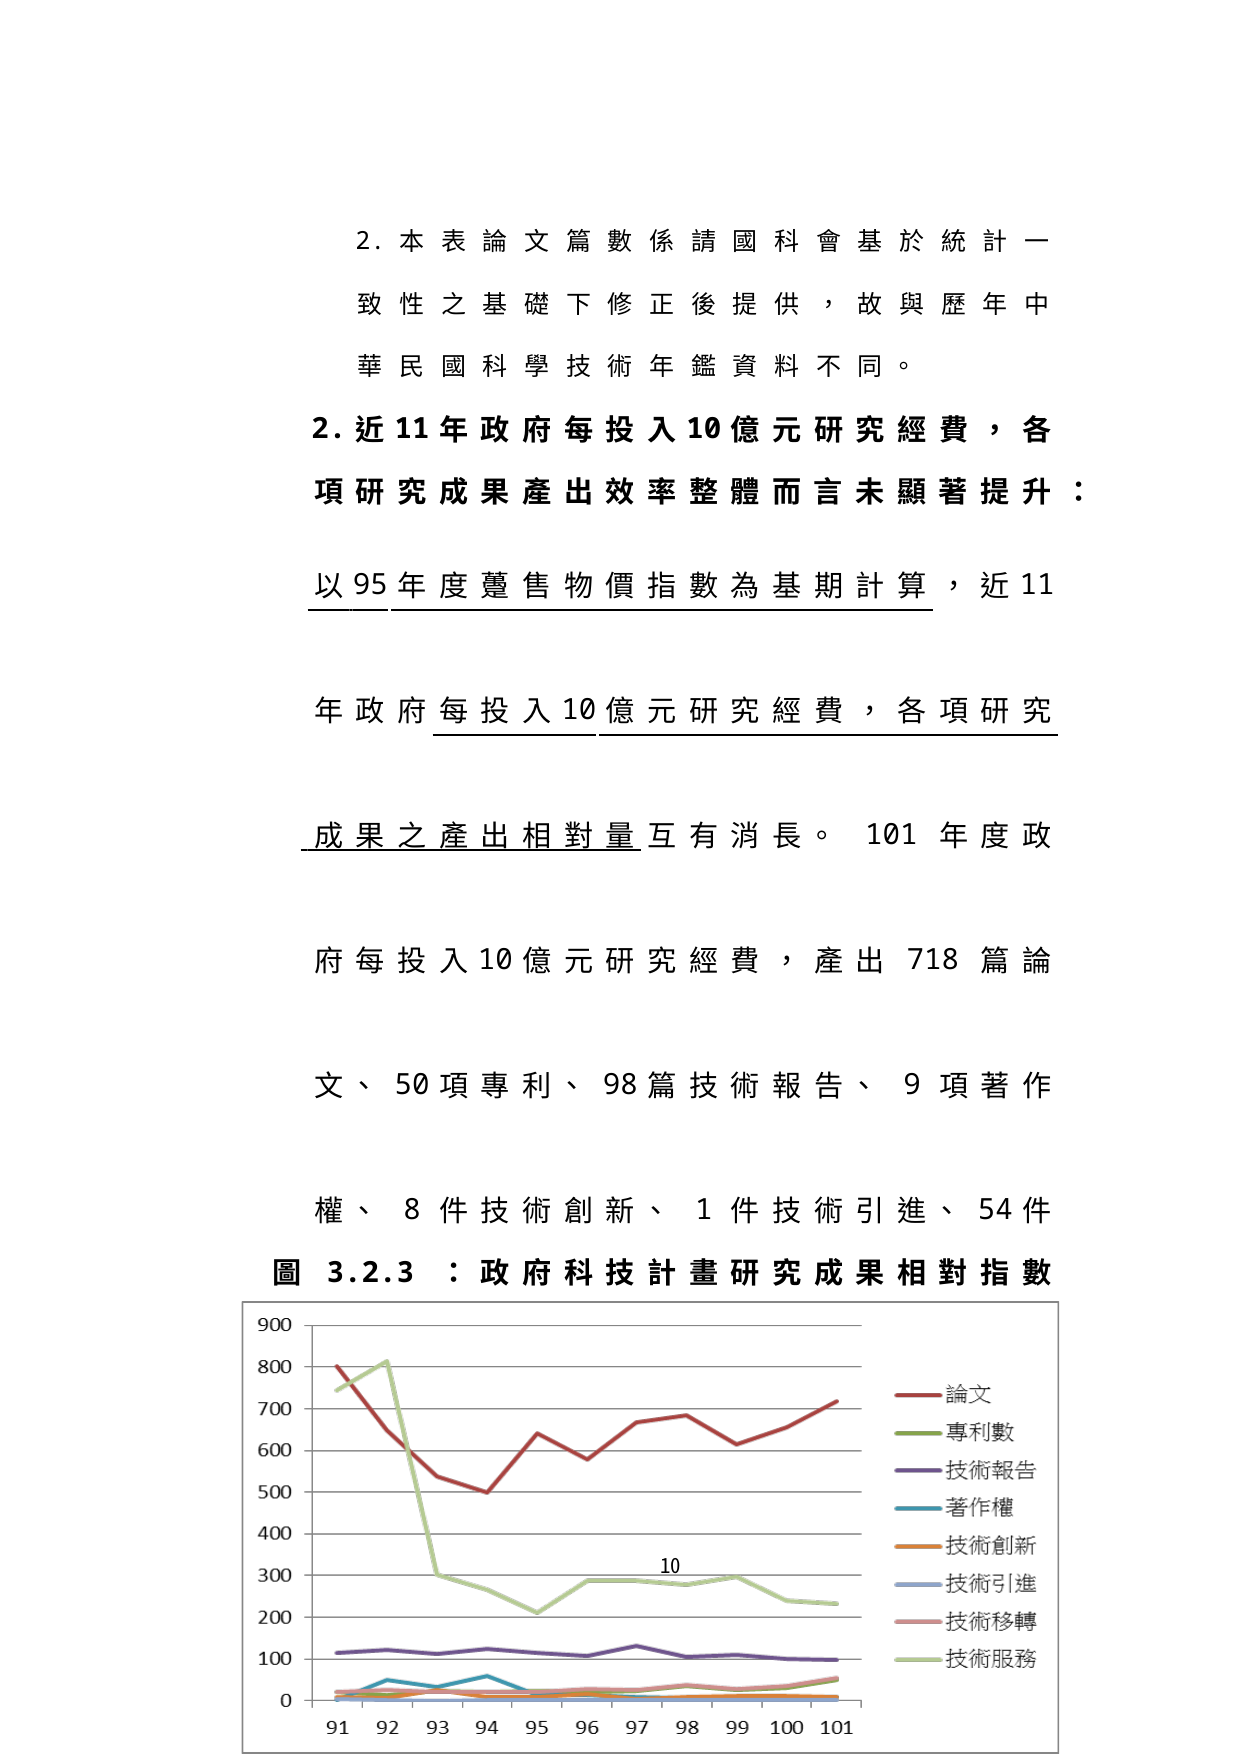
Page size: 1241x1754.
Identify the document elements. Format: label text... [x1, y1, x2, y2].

text 圖3.2.3：政府科技計畫研究成果相對指數 [241, 1198, 1058, 1301]
text [244, 1303, 1057, 1323]
text 2.本表論文篇數係請國科會基於統計一致性之基礎下修正後提供，故與歷年中華民國科學技術年鑑資料不同。 [317, 198, 1058, 386]
text 2.近11年政府每投入10億元研究經費，各項研究成果產出效率整體而言未顯著提升：以95年度躉售物價指數為基期計算，近11年政府每投入10億元研究經費，各項研究成果之產出相對量互有消長。101年度政府每投入10億元研究經費，產出718篇論文、50項專利、98篇技術報告、9項著作權、8件技術創新、1件技術引進、54件技術移轉及232件技術服務，除專利數、著作權及技術移轉件數外，其餘研究成果相對量均低於10年前，整體而言產出效率未顯著提升，且技術服務件數更大幅滑落(圖3.2.3及附表3.2.3)。 [271, 386, 1058, 1198]
